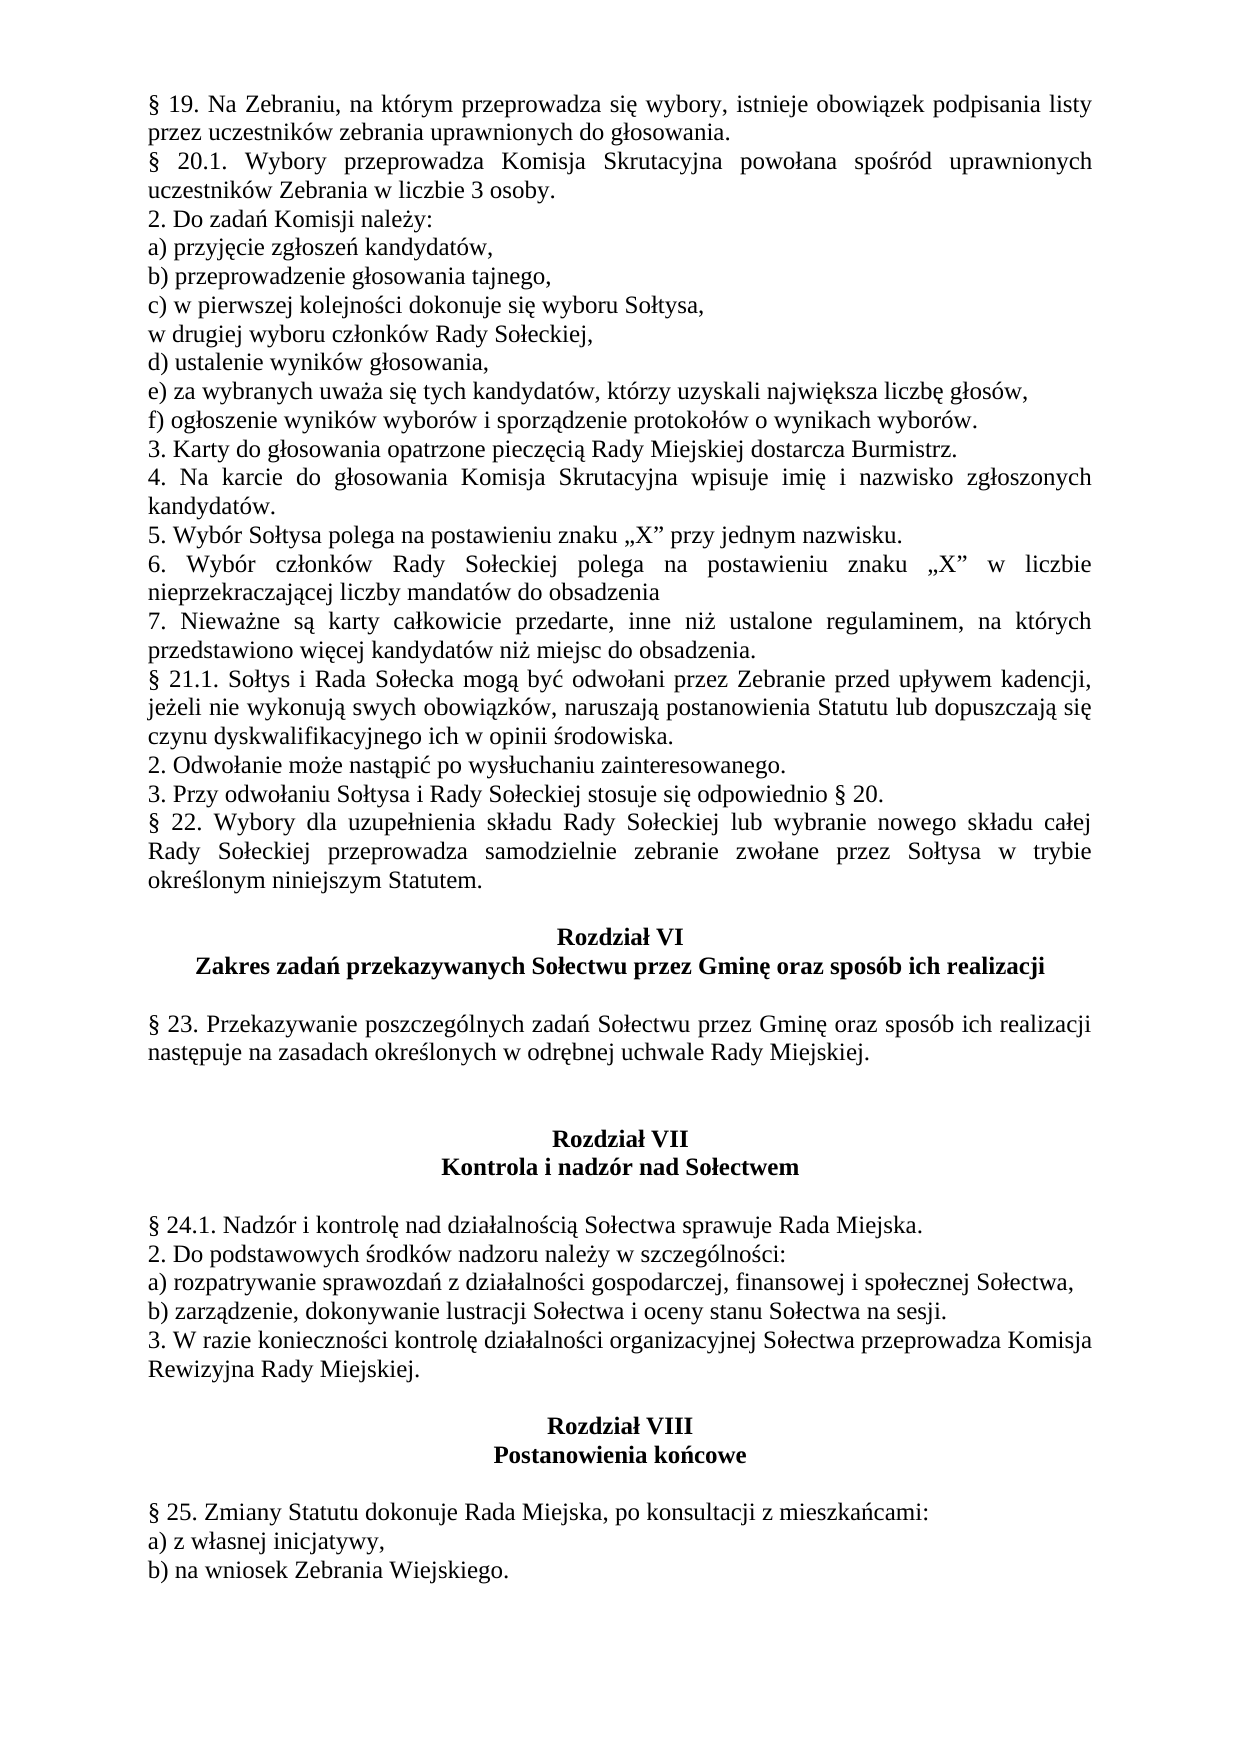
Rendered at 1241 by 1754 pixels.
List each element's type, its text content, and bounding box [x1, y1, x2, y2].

text f) ogłoszenie wyników wyborów i sporządzenie protokołów o wynikach wyborów. [148, 405, 1093, 434]
text 2. Odwołanie może nastąpić po wysłuchaniu zainteresowanego. [148, 750, 1093, 779]
text e) za wybranych uważa się tych kandydatów, którzy uzyskali największa liczbę głosów, [148, 376, 1093, 405]
text § 19. Na Zebraniu, na którym przeprowadza się wybory, istnieje obowiązek podpisania listy przez uczestników zebrania uprawnionych do głosowania. [148, 89, 1093, 146]
text 7. Nieważne są karty całkowicie przedarte, inne niż ustalone regulaminem, na których przedstawiono więcej kandydatów niż miejsc do obsadzenia. [148, 606, 1093, 664]
text 2. Do zadań Komisji należy: [148, 204, 1093, 232]
text a) z własnej inicjatywy, [148, 1526, 1093, 1555]
text § 24.1. Nadzór i kontrolę nad działalnością Sołectwa sprawuje Rada Miejska. [148, 1210, 1093, 1239]
text 3. Karty do głosowania opatrzone pieczęcią Rady Miejskiej dostarcza Burmistrz. [148, 434, 1093, 462]
text 6. Wybór członków Rady Sołeckiej polega na postawieniu znaku „X” w liczbie nieprzekraczającej liczby mandatów do obsadzenia [148, 549, 1093, 606]
text 3. Przy odwołaniu Sołtysa i Rady Sołeckiej stosuje się odpowiednio § 20. [148, 779, 1093, 807]
text b) na wniosek Zebrania Wiejskiego. [148, 1555, 1093, 1584]
text b) zarządzenie, dokonywanie lustracji Sołectwa i oceny stanu Sołectwa na sesji. [148, 1296, 1093, 1325]
text c) w pierwszej kolejności dokonuje się wyboru Sołtysa, [148, 290, 1093, 319]
text § 25. Zmiany Statutu dokonuje Rada Miejska, po konsultacji z mieszkańcami: [148, 1497, 1093, 1526]
text § 23. Przekazywanie poszczególnych zadań Sołectwu przez Gminę oraz sposób ich realizacji następuje na zasadach określonych w odrębnej uchwale Rady Miejskiej. [148, 1009, 1093, 1066]
text 5. Wybór Sołtysa polega na postawieniu znaku „X” przy jednym nazwisku. [148, 520, 1093, 549]
text b) przeprowadzenie głosowania tajnego, [148, 261, 1093, 290]
text d) ustalenie wyników głosowania, [148, 347, 1093, 376]
text 3. W razie konieczności kontrolę działalności organizacyjnej Sołectwa przeprowadza Komisja Rewizyjna Rady Miejskiej. [148, 1325, 1093, 1382]
text a) przyjęcie zgłoszeń kandydatów, [148, 232, 1093, 261]
text 2. Do podstawowych środków nadzoru należy w szczególności: [148, 1239, 1093, 1267]
text Rozdział VIII [148, 1411, 1093, 1440]
text a) rozpatrywanie sprawozdań z działalności gospodarczej, finansowej i społecznej Sołectwa, [148, 1267, 1093, 1296]
text Kontrola i nadzór nad Sołectwem [148, 1152, 1093, 1181]
text 4. Na karcie do głosowania Komisja Skrutacyjna wpisuje imię i nazwisko zgłoszonych kandydatów. [148, 462, 1093, 520]
text § 21.1. Sołtys i Rada Sołecka mogą być odwołani przez Zebranie przed upływem kadencji, jeżeli nie wykonują swych obowiązków, naruszają postanowienia Statutu lub dopuszczają się czynu dyskwalifikacyjnego ich w opinii środowiska. [148, 664, 1093, 750]
text § 20.1. Wybory przeprowadza Komisja Skrutacyjna powołana spośród uprawnionych uczestników Zebrania w liczbie 3 osoby. [148, 146, 1093, 204]
text w drugiej wyboru członków Rady Sołeckiej, [148, 319, 1093, 347]
text Rozdział VII [148, 1124, 1093, 1152]
text Postanowienia końcowe [148, 1440, 1093, 1469]
text Zakres zadań przekazywanych Sołectwu przez Gminę oraz sposób ich realizacji [148, 951, 1093, 980]
text Rozdział VI [148, 922, 1093, 951]
text § 22. Wybory dla uzupełnienia składu Rady Sołeckiej lub wybranie nowego składu całej Rady Sołeckiej przeprowadza samodzielnie zebranie zwołane przez Sołtysa w trybie określonym niniejszym Statutem. [148, 807, 1093, 894]
